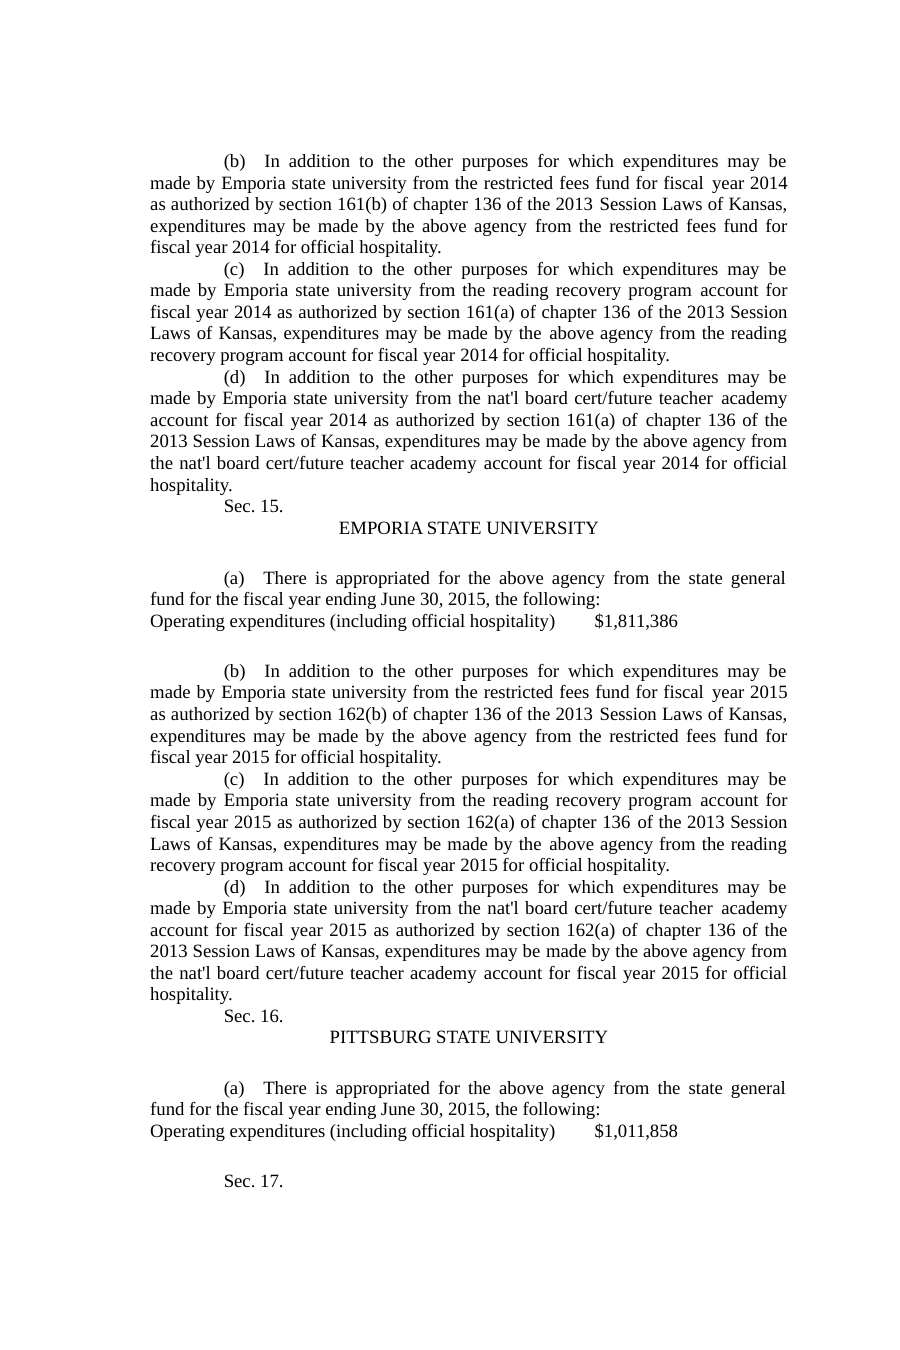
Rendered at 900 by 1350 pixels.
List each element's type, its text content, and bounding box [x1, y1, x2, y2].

text PITTSBURG STATE UNIVERSITY [150, 1026, 787, 1048]
text Sec. 17. [150, 1170, 787, 1191]
text Operating expenditures (including official hospitality) $1,011,858 [150, 1120, 787, 1141]
text (b) In addition to the other purposes for which expenditures may be made by Emporia state university from the restricted fees fund for fiscal year 2014 as authorized by section 161(b) of chapter 136 of the 2013 Session Laws of Kansas, expenditures may be made by the above agency from the restricted fees fund for fiscal year 2014 for official hospitality. [150, 150, 787, 258]
text (d) In addition to the other purposes for which expenditures may be made by Emporia state university from the nat'l board cert/future teacher academy account for fiscal year 2015 as authorized by section 162(a) of chapter 136 of the 2013 Session Laws of Kansas, expenditures may be made by the above agency from the nat'l board cert/future teacher academy account for fiscal year 2015 for official hospitality. [150, 876, 787, 1005]
text (d) In addition to the other purposes for which expenditures may be made by Emporia state university from the nat'l board cert/future teacher academy account for fiscal year 2014 as authorized by section 161(a) of chapter 136 of the 2013 Session Laws of Kansas, expenditures may be made by the above agency from the nat'l board cert/future teacher academy account for fiscal year 2014 for official hospitality. [150, 366, 787, 495]
text (c) In addition to the other purposes for which expenditures may be made by Emporia state university from the reading recovery program account for fiscal year 2015 as authorized by section 162(a) of chapter 136 of the 2013 Session Laws of Kansas, expenditures may be made by the above agency from the reading recovery program account for fiscal year 2015 for official hospitality. [150, 768, 787, 876]
text (a) There is appropriated for the above agency from the state general fund for the fiscal year ending June 30, 2015, the following: [150, 1077, 787, 1120]
text (c) In addition to the other purposes for which expenditures may be made by Emporia state university from the reading recovery program account for fiscal year 2014 as authorized by section 161(a) of chapter 136 of the 2013 Session Laws of Kansas, expenditures may be made by the above agency from the reading recovery program account for fiscal year 2014 for official hospitality. [150, 258, 787, 366]
text EMPORIA STATE UNIVERSITY [150, 517, 787, 538]
text Sec. 15. [150, 495, 787, 517]
text Operating expenditures (including official hospitality) $1,811,386 [150, 610, 787, 631]
text (b) In addition to the other purposes for which expenditures may be made by Emporia state university from the restricted fees fund for fiscal year 2015 as authorized by section 162(b) of chapter 136 of the 2013 Session Laws of Kansas, expenditures may be made by the above agency from the restricted fees fund for fiscal year 2015 for official hospitality. [150, 660, 787, 768]
text (a) There is appropriated for the above agency from the state general fund for the fiscal year ending June 30, 2015, the following: [150, 567, 787, 610]
text Sec. 16. [150, 1005, 787, 1026]
